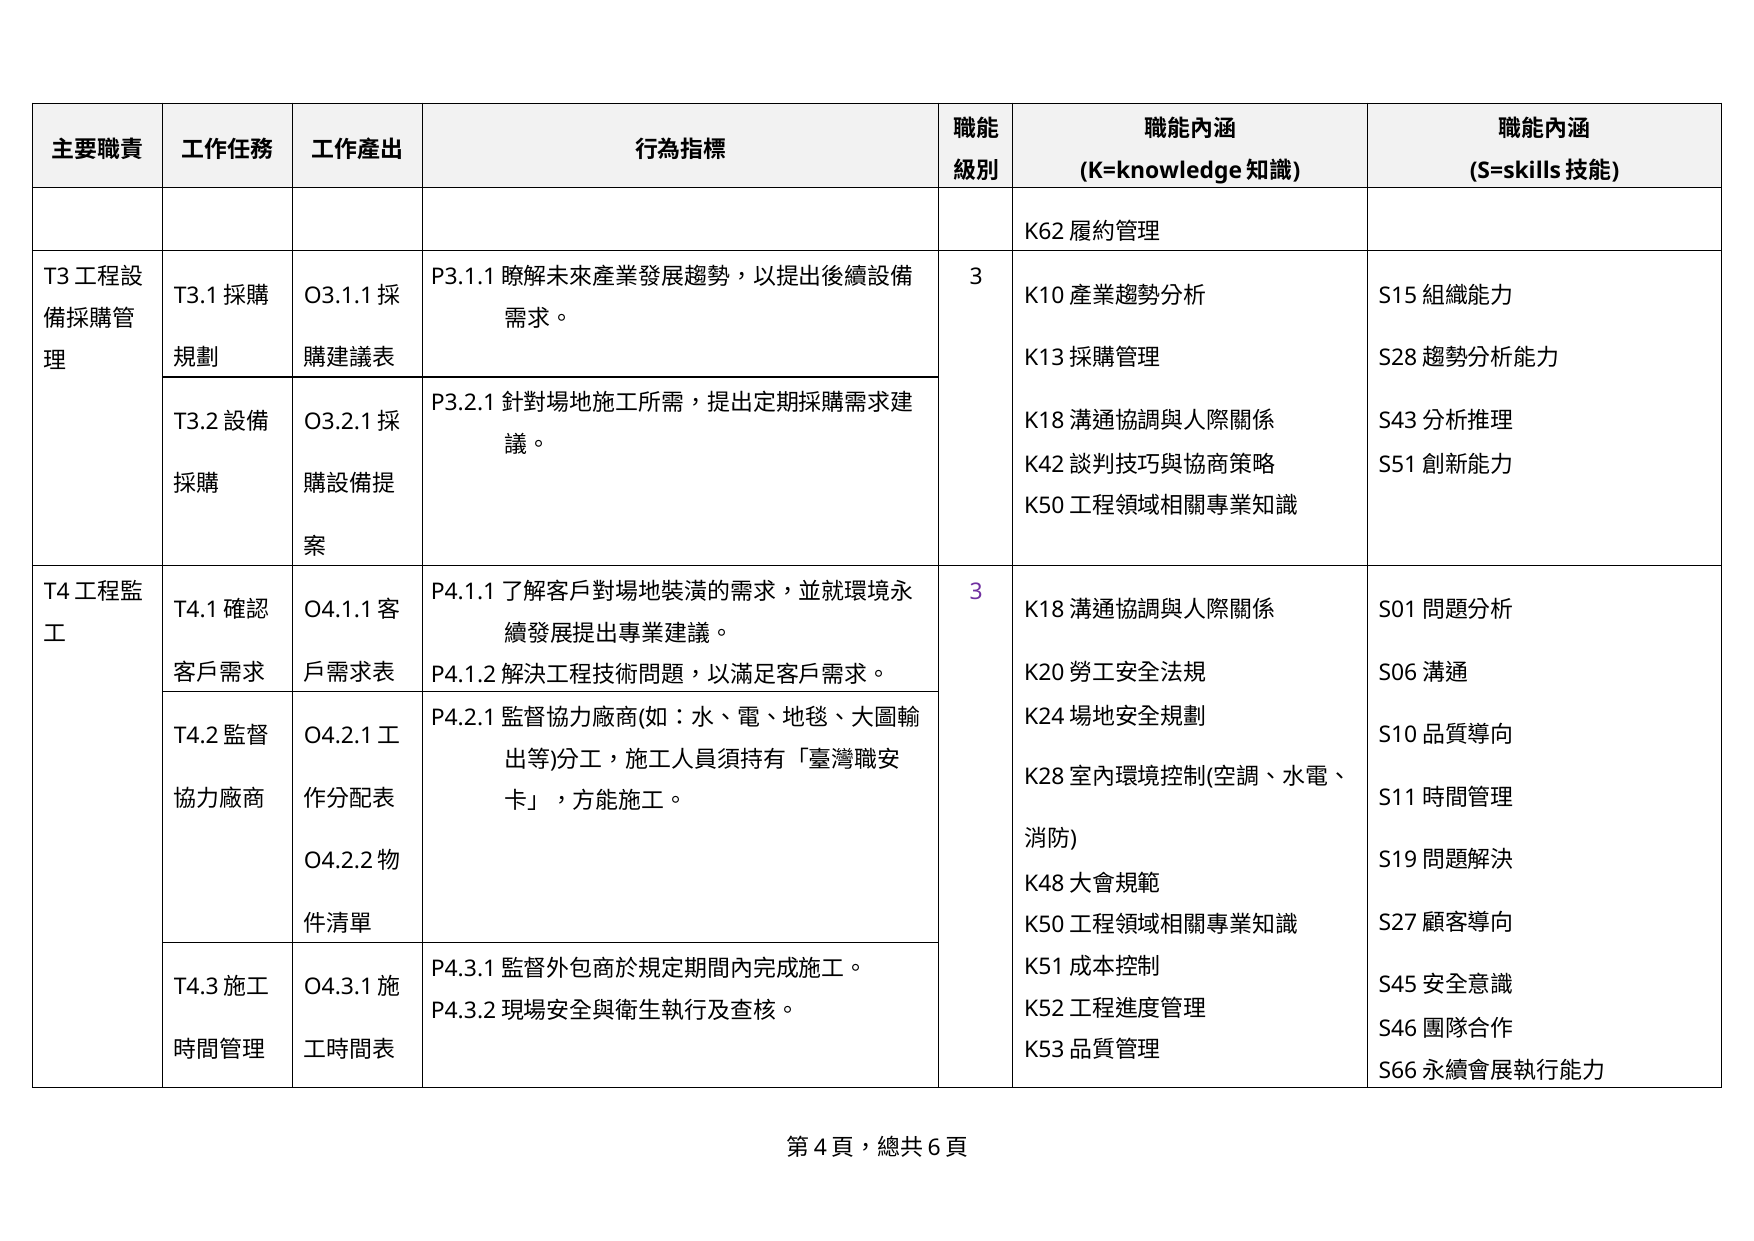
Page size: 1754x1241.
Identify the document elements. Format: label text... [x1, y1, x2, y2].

table_cell [423, 188, 938, 250]
table_cell S15組織能力 S28趨勢分析能力 S43分析推理 S51創新能力 [1368, 251, 1721, 565]
table_cell O3.1.1採購建議表 [293, 251, 422, 376]
table_cell O4.2.1工作分配表 O4.2.2物件清單 [293, 692, 422, 942]
table_cell K62履約管理 [1013, 188, 1367, 250]
table_cell K10產業趨勢分析 K13採購管理 K18溝通協調與人際關係 K42談判技巧與協商策略 K50工程領域相關專業知識 [1013, 251, 1367, 565]
table_cell P4.2.1監督協力廠商(如：水、電、地毯、大圖輸出等)分工，施工人員須持有「臺灣職安卡」，方能施工。 [423, 692, 938, 942]
table_cell S01問題分析 S06溝通 S10品質導向 S11時間管理 S19問題解決 S27顧客導向 S45安全意識 S46團隊合作 S66永續會展執行能力 [1368, 566, 1721, 1087]
table_cell T3.1採購規劃 [163, 251, 292, 376]
table_cell T4.3施工時間管理 [163, 943, 292, 1087]
table_header 職能級別 [939, 104, 1012, 187]
table_cell P4.3.1監督外包商於規定期間內完成施工。 P4.3.2現場安全與衛生執行及查核。 [423, 943, 938, 1087]
table_cell [293, 188, 422, 250]
table_cell O4.1.1客戶需求表 [293, 566, 422, 691]
table_cell T4.2監督協力廠商 [163, 692, 292, 942]
table_cell P3.2.1針對場地施工所需，提出定期採購需求建議。 [423, 378, 938, 565]
table_cell O4.3.1施工時間表 [293, 943, 422, 1087]
table_header 職能內涵 (K=knowledge知識) [1013, 104, 1367, 187]
table_cell T3工程設備採購管理 [33, 251, 162, 565]
table_header 工作任務 [163, 104, 292, 187]
table_cell T4.1確認客戶需求 [163, 566, 292, 691]
table_header 行為指標 [423, 104, 938, 187]
table_header 職能內涵 (S=skills技能) [1368, 104, 1721, 187]
table_header 主要職責 [33, 104, 162, 187]
table_cell [33, 188, 162, 250]
table_cell 3 [939, 566, 1012, 1087]
table_cell P3.1.1瞭解未來產業發展趨勢，以提出後續設備需求。 [423, 251, 938, 376]
table_cell T4工程監工 [33, 566, 162, 1087]
table_cell [939, 188, 1012, 250]
table_header 工作產出 [293, 104, 422, 187]
table_cell 3 [939, 251, 1012, 565]
table_cell P4.1.1了解客戶對場地裝潢的需求，並就環境永續發展提出專業建議。 P4.1.2解決工程技術問題，以滿足客戶需求。 [423, 566, 938, 691]
table_cell [1368, 188, 1721, 250]
table_cell [163, 188, 292, 250]
table_cell T3.2設備採購 [163, 378, 292, 565]
table_cell O3.2.1採購設備提案 [293, 378, 422, 565]
table_cell K18溝通協調與人際關係 K20勞工安全法規 K24場地安全規劃 K28室內環境控制(空調、水電、消防) K48大會規範 K50工程領域相關專業知識 K51成本控制 K52工程進度管理 K53品質管理 [1013, 566, 1367, 1087]
